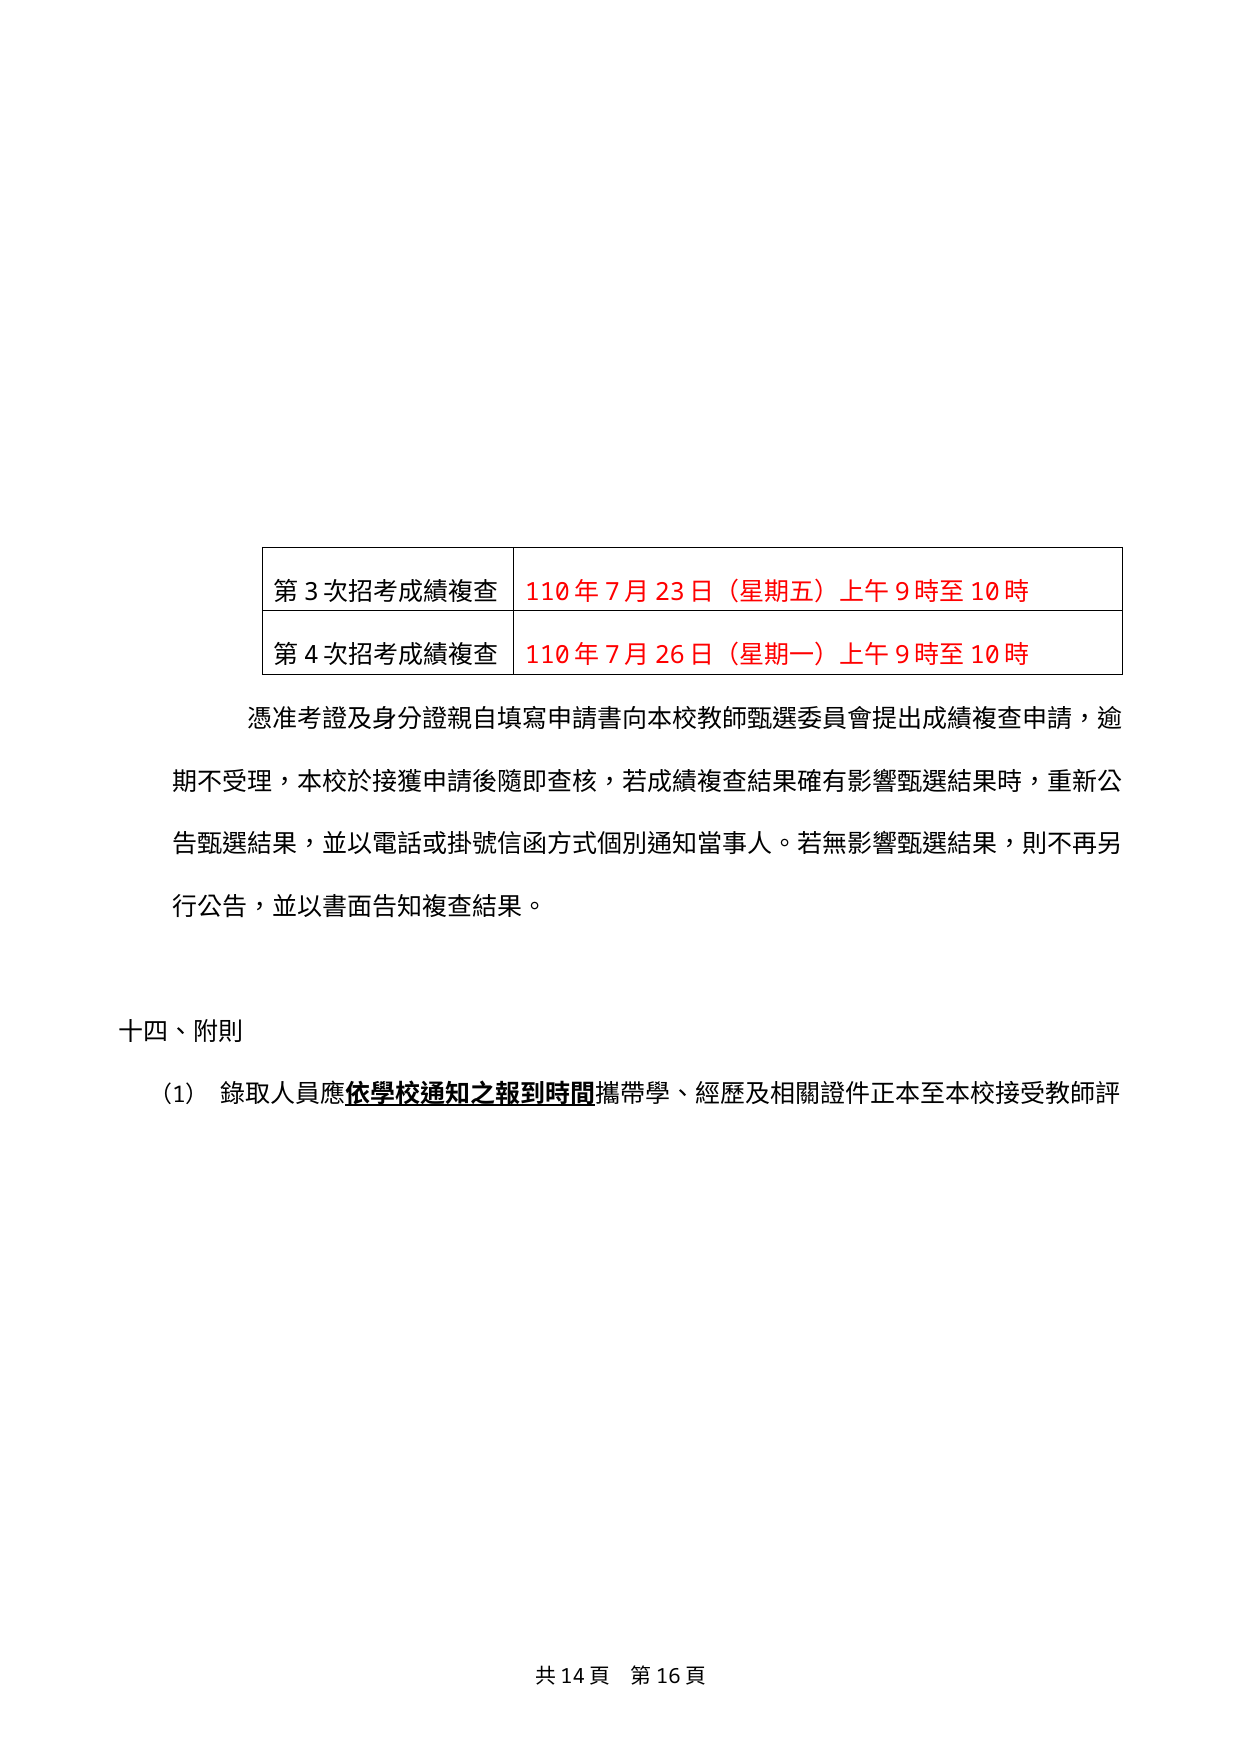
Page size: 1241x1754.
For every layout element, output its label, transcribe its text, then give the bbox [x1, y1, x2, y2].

text 憑准考證及身分證親自填寫申請書向本校教師甄選委員會提出成績複查申請，逾 [172, 675, 1122, 737]
table_cell 第4次招考成績複查 [263, 611, 513, 674]
table_cell 第3次招考成績複查 [263, 548, 513, 610]
text 十四、附則 [118, 987, 1122, 1050]
text 期不受理，本校於接獲申請後隨即查核，若成績複查結果確有影響甄選結果時，重新公 [172, 737, 1122, 800]
table_cell 110年7月23日（星期五）上午9時至10時 [514, 548, 1122, 610]
table_cell 110年7月26日（星期一）上午9時至10時 [514, 611, 1122, 674]
list 錄取人員應依學校通知之報到時間攜帶學、經歷及相關證件正本至本校接受教師評 [149, 1050, 1122, 1112]
text 告甄選結果，並以電話或掛號信函方式個別通知當事人。若無影響甄選結果，則不再另 [172, 800, 1122, 862]
text 行公告，並以書面告知複查結果。 [172, 862, 1122, 925]
